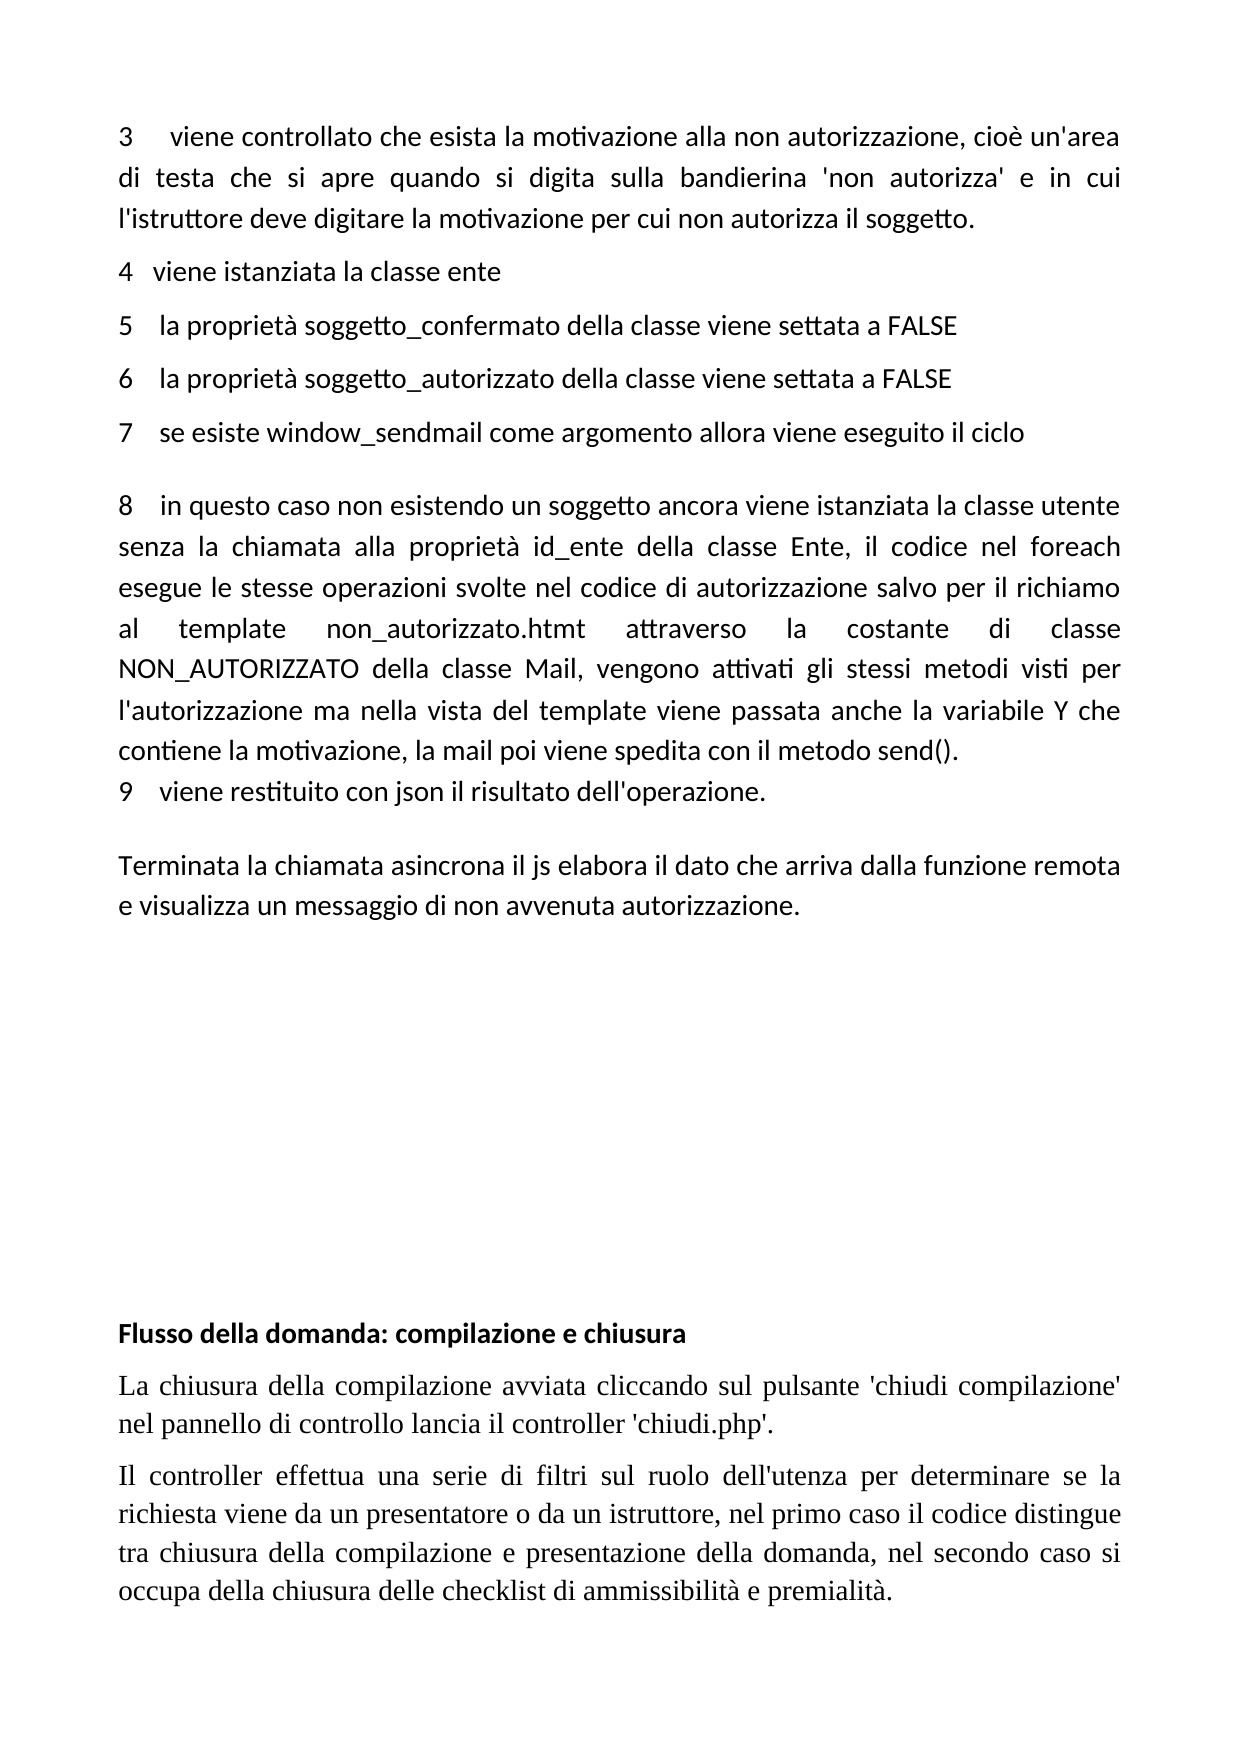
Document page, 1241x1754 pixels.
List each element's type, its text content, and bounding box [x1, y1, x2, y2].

text 7 se esiste window_sendmail come argomento allora viene eseguito il ciclo [118, 414, 1122, 449]
text 3 viene controllato che esista la motivazione alla non autorizzazione, cioè un'area di testa che si apre quando si digita sulla bandierina 'non autorizza' e in cui l'istruttore deve digitare la motivazione per cui non autorizza il soggetto. [118, 118, 1122, 236]
text Il controller effettua una serie di filtri sul ruolo dell'utenza per determinare se la richiesta viene da un presentatore o da un istruttore, nel primo caso il codice distingue tra chiusura della compilazione e presentazione della domanda, nel secondo caso si occupa della chiusura delle checklist di ammissibilità e premialità. [118, 1458, 1122, 1607]
text 6 la proprietà soggetto_autorizzato della classe viene settata a FALSE [118, 360, 1122, 396]
text 4 viene istanziata la classe ente [118, 253, 1122, 289]
text 8 in questo caso non esistendo un soggetto ancora viene istanziata la classe utente senza la chiamata alla proprietà id_ente della classe Ente, il codice nel foreach esegue le stesse operazioni svolte nel codice di autorizzazione salvo per il richiamo al template non_autorizzato.htmt attraverso la costante di classe NON_AUTORIZZATO della classe Mail, vengono attivati gli stessi metodi visti per l'autorizzazione ma nella vista del template viene passata anche la variabile Y che contiene la motivazione, la mail poi viene spedita con il metodo send(). [118, 487, 1122, 768]
text 9 viene restituito con json il risultato dell'operazione. [118, 773, 1122, 809]
text La chiusura della compilazione avviata cliccando sul pulsante 'chiudi compilazione' nel pannello di controllo lancia il controller 'chiudi.php'. [118, 1368, 1122, 1440]
text Terminata la chiamata asincrona il js elabora il dato che arriva dalla funzione remota e visualizza un messaggio di non avvenuta autorizzazione. [118, 847, 1122, 923]
text Flusso della domanda: compilazione e chiusura [118, 1315, 1122, 1350]
text 5 la proprietà soggetto_confermato della classe viene settata a FALSE [118, 307, 1122, 342]
